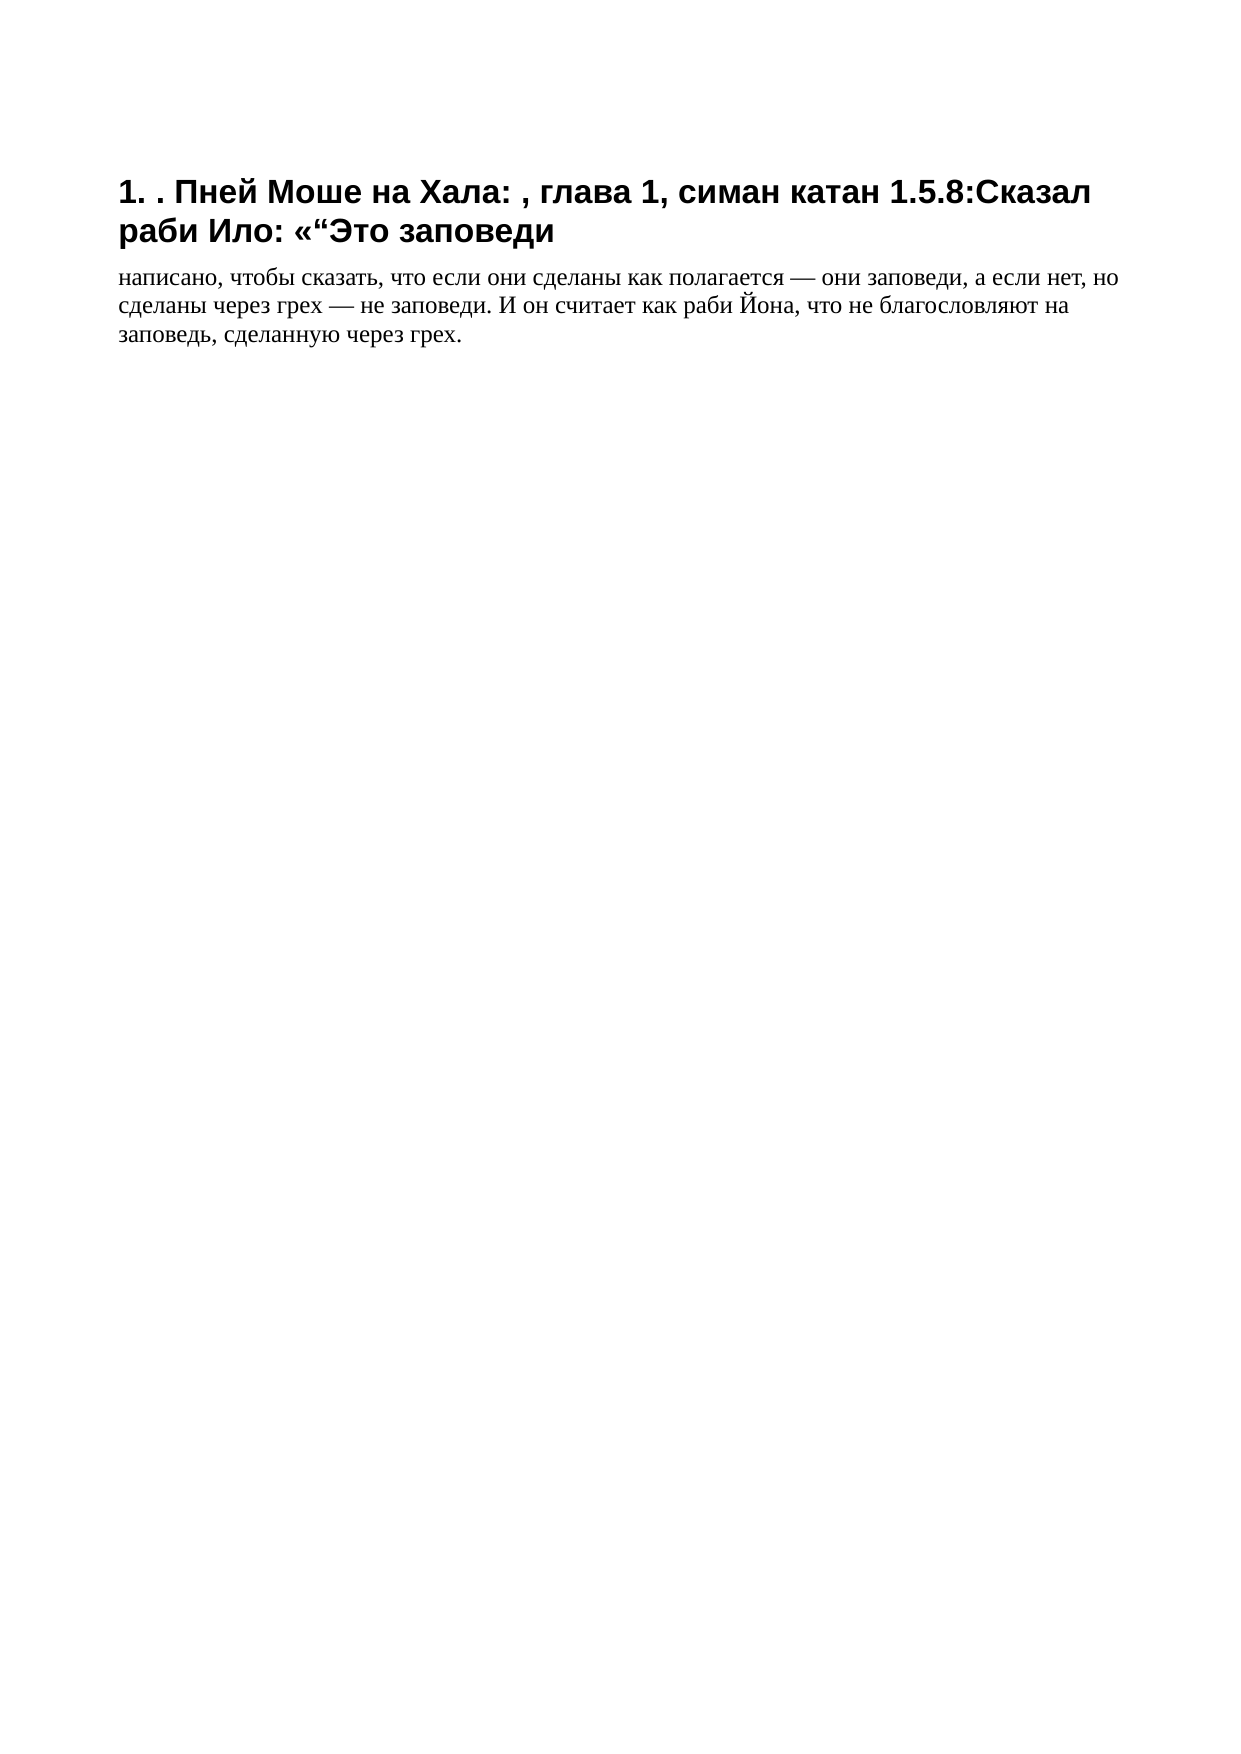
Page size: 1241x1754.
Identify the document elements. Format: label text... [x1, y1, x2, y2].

text написано, чтобы сказать, что если они сделаны как полагается — они заповеди, а если нет, но сделаны через грех — не заповеди. И он считает как раби Йона, что не благословляют на заповедь, сделанную через грех. [118, 176, 1122, 262]
subtitle . Пней Моше на Хала: , глава 1, симан катан 1.5.8:Сказал раби Ило: «“Это заповеди [118, 147, 1122, 176]
